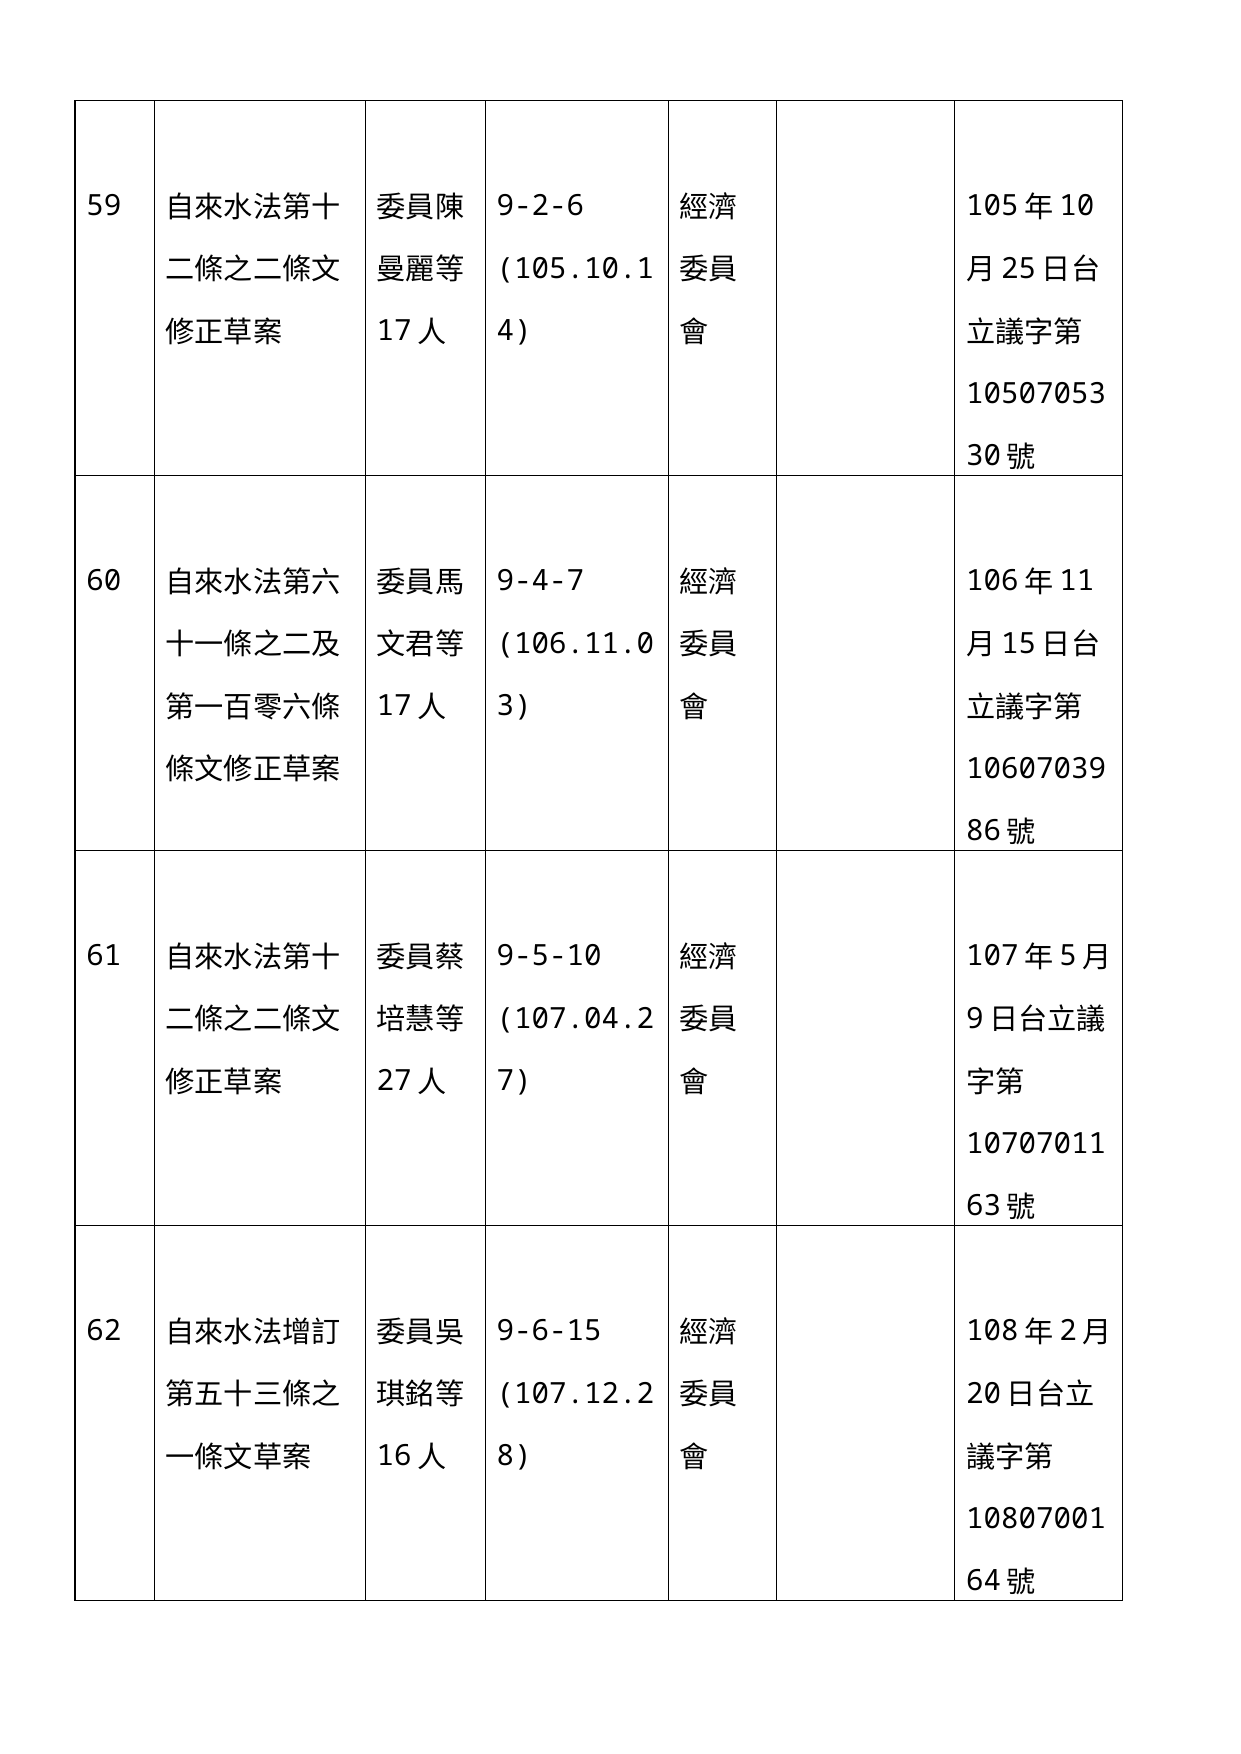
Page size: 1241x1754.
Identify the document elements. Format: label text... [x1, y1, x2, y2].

table_cell 105年10月25日台立議字第1050705330號 [955, 101, 1122, 475]
table_cell 62 [76, 1226, 154, 1600]
table_cell 委員蔡培慧等27人 [366, 851, 485, 1225]
table_cell [777, 851, 954, 1225]
table_cell 9-5-10 (107.04.27) [486, 851, 668, 1225]
table_cell [777, 1226, 954, 1600]
table_cell 60 [76, 476, 154, 850]
table_cell 106年11月15日台立議字第1060703986號 [955, 476, 1122, 850]
table_cell 委員馬文君等17人 [366, 476, 485, 850]
table_cell 108年2月20日台立議字第1080700164號 [955, 1226, 1122, 1600]
table_cell 經濟委員會 [669, 1226, 776, 1600]
table_cell 經濟委員會 [669, 101, 776, 475]
table_cell [777, 101, 954, 475]
table_cell 9-6-15 (107.12.28) [486, 1226, 668, 1600]
table_cell 61 [76, 851, 154, 1225]
table_cell 委員陳曼麗等17人 [366, 101, 485, 475]
table_cell 經濟委員會 [669, 476, 776, 850]
table_cell 自來水法第十二條之二條文修正草案 [155, 101, 365, 475]
table_cell 59 [76, 101, 154, 475]
table_cell 自來水法增訂第五十三條之一條文草案 [155, 1226, 365, 1600]
table_cell 9-2-6 (105.10.14) [486, 101, 668, 475]
table_cell 經濟委員會 [669, 851, 776, 1225]
table_cell 委員吳琪銘等16人 [366, 1226, 485, 1600]
table_cell 9-4-7 (106.11.03) [486, 476, 668, 850]
table_cell [777, 476, 954, 850]
table_cell 107年5月9日台立議字第1070701163號 [955, 851, 1122, 1225]
table_cell 自來水法第十二條之二條文修正草案 [155, 851, 365, 1225]
table_cell 自來水法第六十一條之二及第一百零六條條文修正草案 [155, 476, 365, 850]
